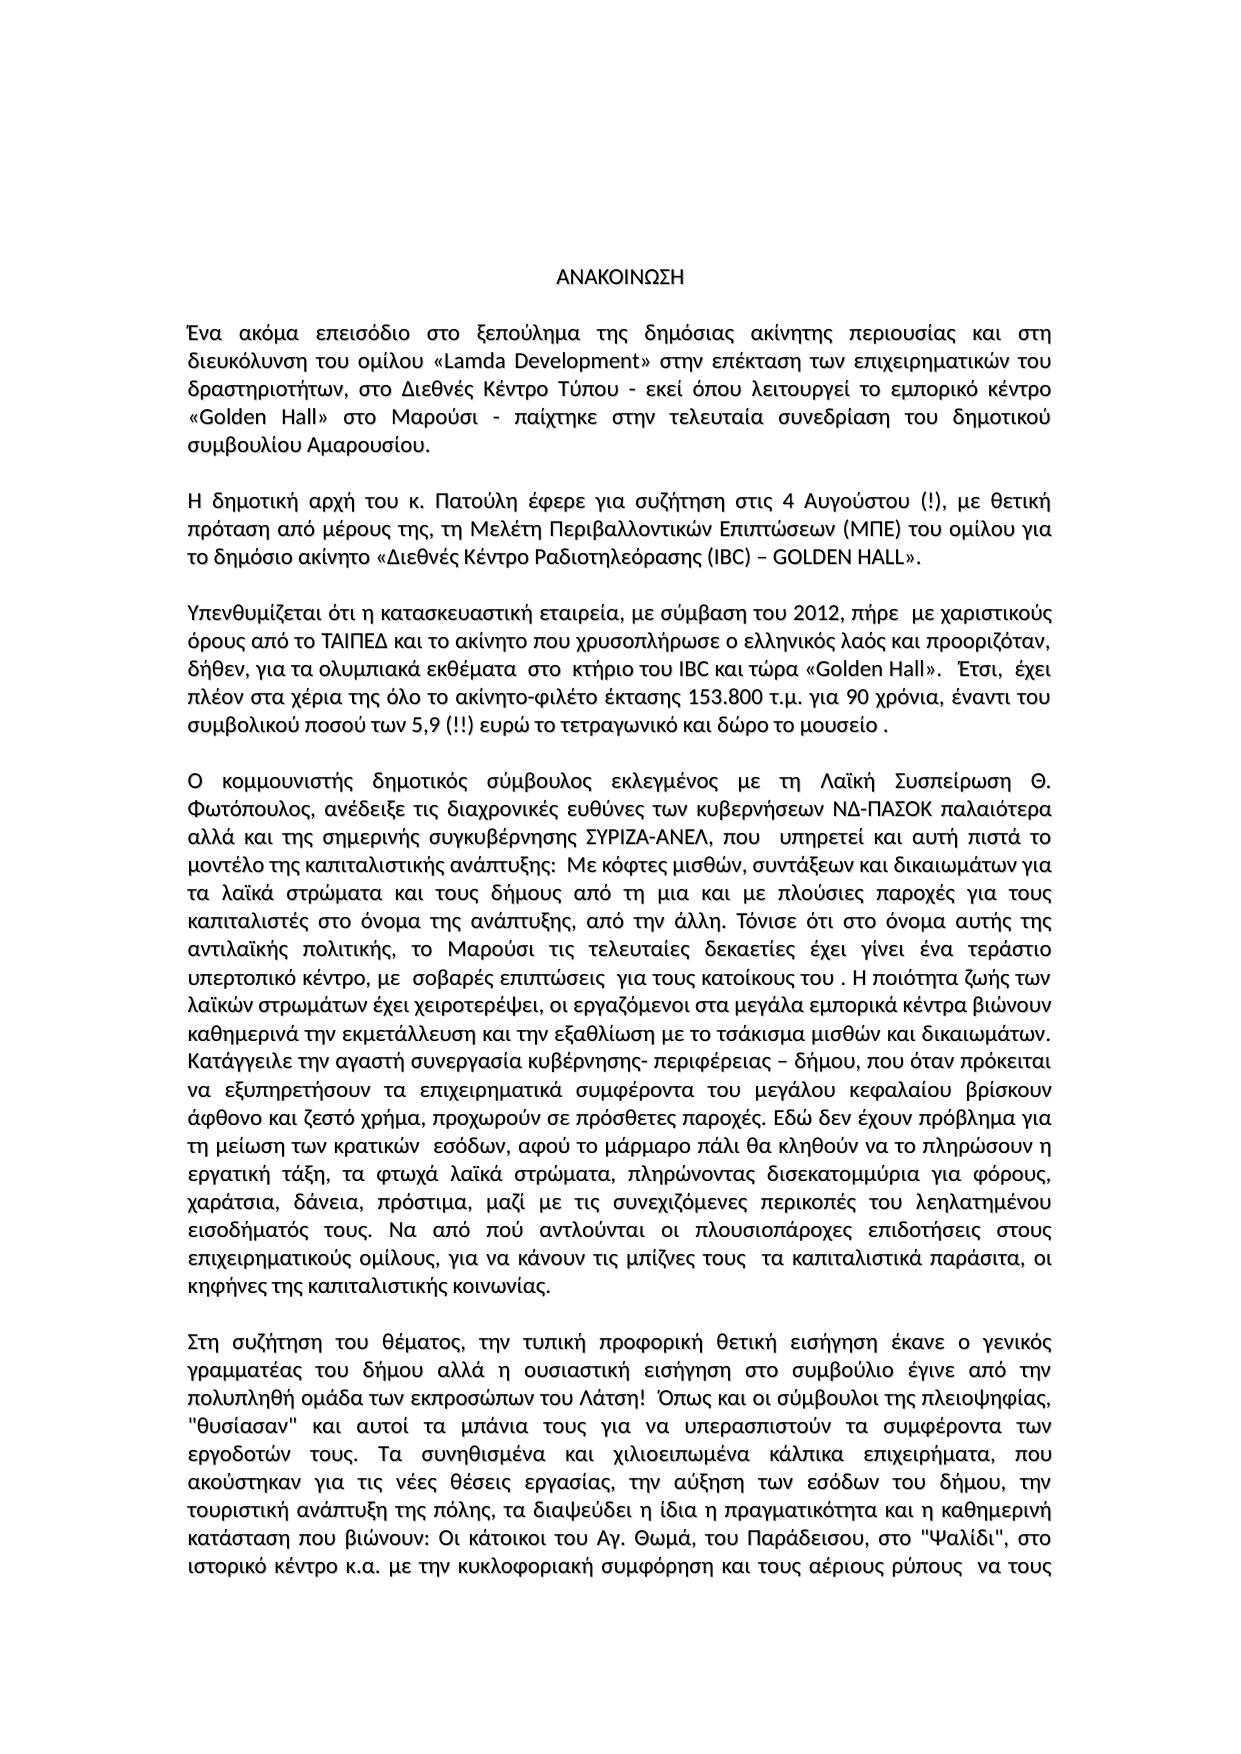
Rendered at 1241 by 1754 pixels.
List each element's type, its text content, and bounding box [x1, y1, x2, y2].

text Ένα ακόμα επεισόδιο στο ξεπούλημα της δημόσιας ακίνητης περιουσίας και στη διευκόλυνση του ομίλου «Lamda Development» στην επέκταση των επιχειρηματικών του δραστηριοτήτων, στο Διεθνές Κέντρο Τύπου - εκεί όπου λειτουργεί το εμπορικό κέντρο «Golden Ηall» στο Μαρούσι - παίχτηκε στην τελευταία συνεδρίαση του δημοτικού συμβουλίου Αμαρουσίου. [187, 318, 1053, 458]
text Ο κομμουνιστής δημοτικός σύμβουλος εκλεγμένος με τη Λαϊκή Συσπείρωση Θ. Φωτόπουλος, ανέδειξε τις διαχρονικές ευθύνες των κυβερνήσεων ΝΔ-ΠΑΣΟΚ παλαιότερα αλλά και της σημερινής συγκυβέρνησης ΣΥΡΙΖΑ-ΑΝΕΛ, που υπηρετεί και αυτή πιστά το μοντέλο της καπιταλιστικής ανάπτυξης: Με κόφτες μισθών, συντάξεων και δικαιωμάτων για τα λαϊκά στρώματα και τους δήμους από τη μια και με πλούσιες παροχές για τους καπιταλιστές στο όνομα της ανάπτυξης, από την άλλη. Τόνισε ότι στο όνομα αυτής της αντιλαϊκής πολιτικής, το Μαρούσι τις τελευταίες δεκαετίες έχει γίνει ένα τεράστιο υπερτοπικό κέντρο, με σοβαρές επιπτώσεις για τους κατοίκους του . Η ποιότητα ζωής των λαϊκών στρωμάτων έχει χειροτερέψει, οι εργαζόμενοι στα μεγάλα εμπορικά κέντρα βιώνουν καθημερινά την εκμετάλλευση και την εξαθλίωση με το τσάκισμα μισθών και δικαιωμάτων. Κατάγγειλε την αγαστή συνεργασία κυβέρνησης- περιφέρειας – δήμου, που όταν πρόκειται να εξυπηρετήσουν τα επιχειρηματικά συμφέροντα του μεγάλου κεφαλαίου βρίσκουν άφθονο και ζεστό χρήμα, προχωρούν σε πρόσθετες παροχές. Εδώ δεν έχουν πρόβλημα για τη μείωση των κρατικών εσόδων, αφού το μάρμαρο πάλι θα κληθούν να το πληρώσουν η εργατική τάξη, τα φτωχά λαϊκά στρώματα, πληρώνοντας δισεκατομμύρια για φόρους, χαράτσια, δάνεια, πρόστιμα, μαζί με τις συνεχιζόμενες περικοπές του λεηλατημένου εισοδήματός τους. Να από πού αντλούνται οι πλουσιοπάροχες επιδοτήσεις στους επιχειρηματικούς ομίλους, για να κάνουν τις μπίζνες τους τα καπιταλιστικά παράσιτα, οι κηφήνες της καπιταλιστικής κοινωνίας. [187, 766, 1053, 1299]
text ΑΝΑΚΟΙΝΩΣΗ [187, 262, 1053, 290]
text Στη συζήτηση του θέματος, την τυπική προφορική θετική εισήγηση έκανε ο γενικός γραμματέας του δήμου αλλά η ουσιαστική εισήγηση στο συμβούλιο έγινε από την πολυπληθή ομάδα των εκπροσώπων του Λάτση! Όπως και οι σύμβουλοι της πλειοψηφίας, "θυσίασαν" και αυτοί τα μπάνια τους για να υπερασπιστούν τα συμφέροντα των εργοδοτών τους. Τα συνηθισμένα και χιλιοειπωμένα κάλπικα επιχειρήματα, που ακούστηκαν για τις νέες θέσεις εργασίας, την αύξηση των εσόδων του δήμου, την τουριστική ανάπτυξη της πόλης, τα διαψεύδει η ίδια η πραγματικότητα και η καθημερινή κατάσταση που βιώνουν: Οι κάτοικοι του Αγ. Θωμά, του Παράδεισου, στο "Ψαλίδι", στο ιστορικό κέντρο κ.α. με την κυκλοφοριακή συμφόρηση και τους αέριους ρύπους να τους [187, 1327, 1053, 1579]
text Υπενθυμίζεται ότι η κατασκευαστική εταιρεία, με σύμβαση του 2012, πήρε με χαριστικούς όρους από το ΤΑΙΠΕΔ και το ακίνητο που χρυσοπλήρωσε ο ελληνικός λαός και προοριζόταν, δήθεν, για τα ολυμπιακά εκθέματα στο κτήριο του IBC και τώρα «Golden Ηall». Έτσι, έχει πλέον στα χέρια της όλο το ακίνητο-φιλέτο έκτασης 153.800 τ.μ. για 90 χρόνια, έναντι του συμβολικού ποσού των 5,9 (!!) ευρώ το τετραγωνικό και δώρο το μουσείο . [187, 598, 1053, 738]
text Η δημοτική αρχή του κ. Πατούλη έφερε για συζήτηση στις 4 Αυγούστου (!), με θετική πρόταση από μέρους της, τη Μελέτη Περιβαλλοντικών Επιπτώσεων (ΜΠΕ) του ομίλου για το δημόσιο ακίνητο «Διεθνές Κέντρο Ραδιοτηλεόρασης (IBC) – GOLDEN HALL». [187, 486, 1053, 570]
